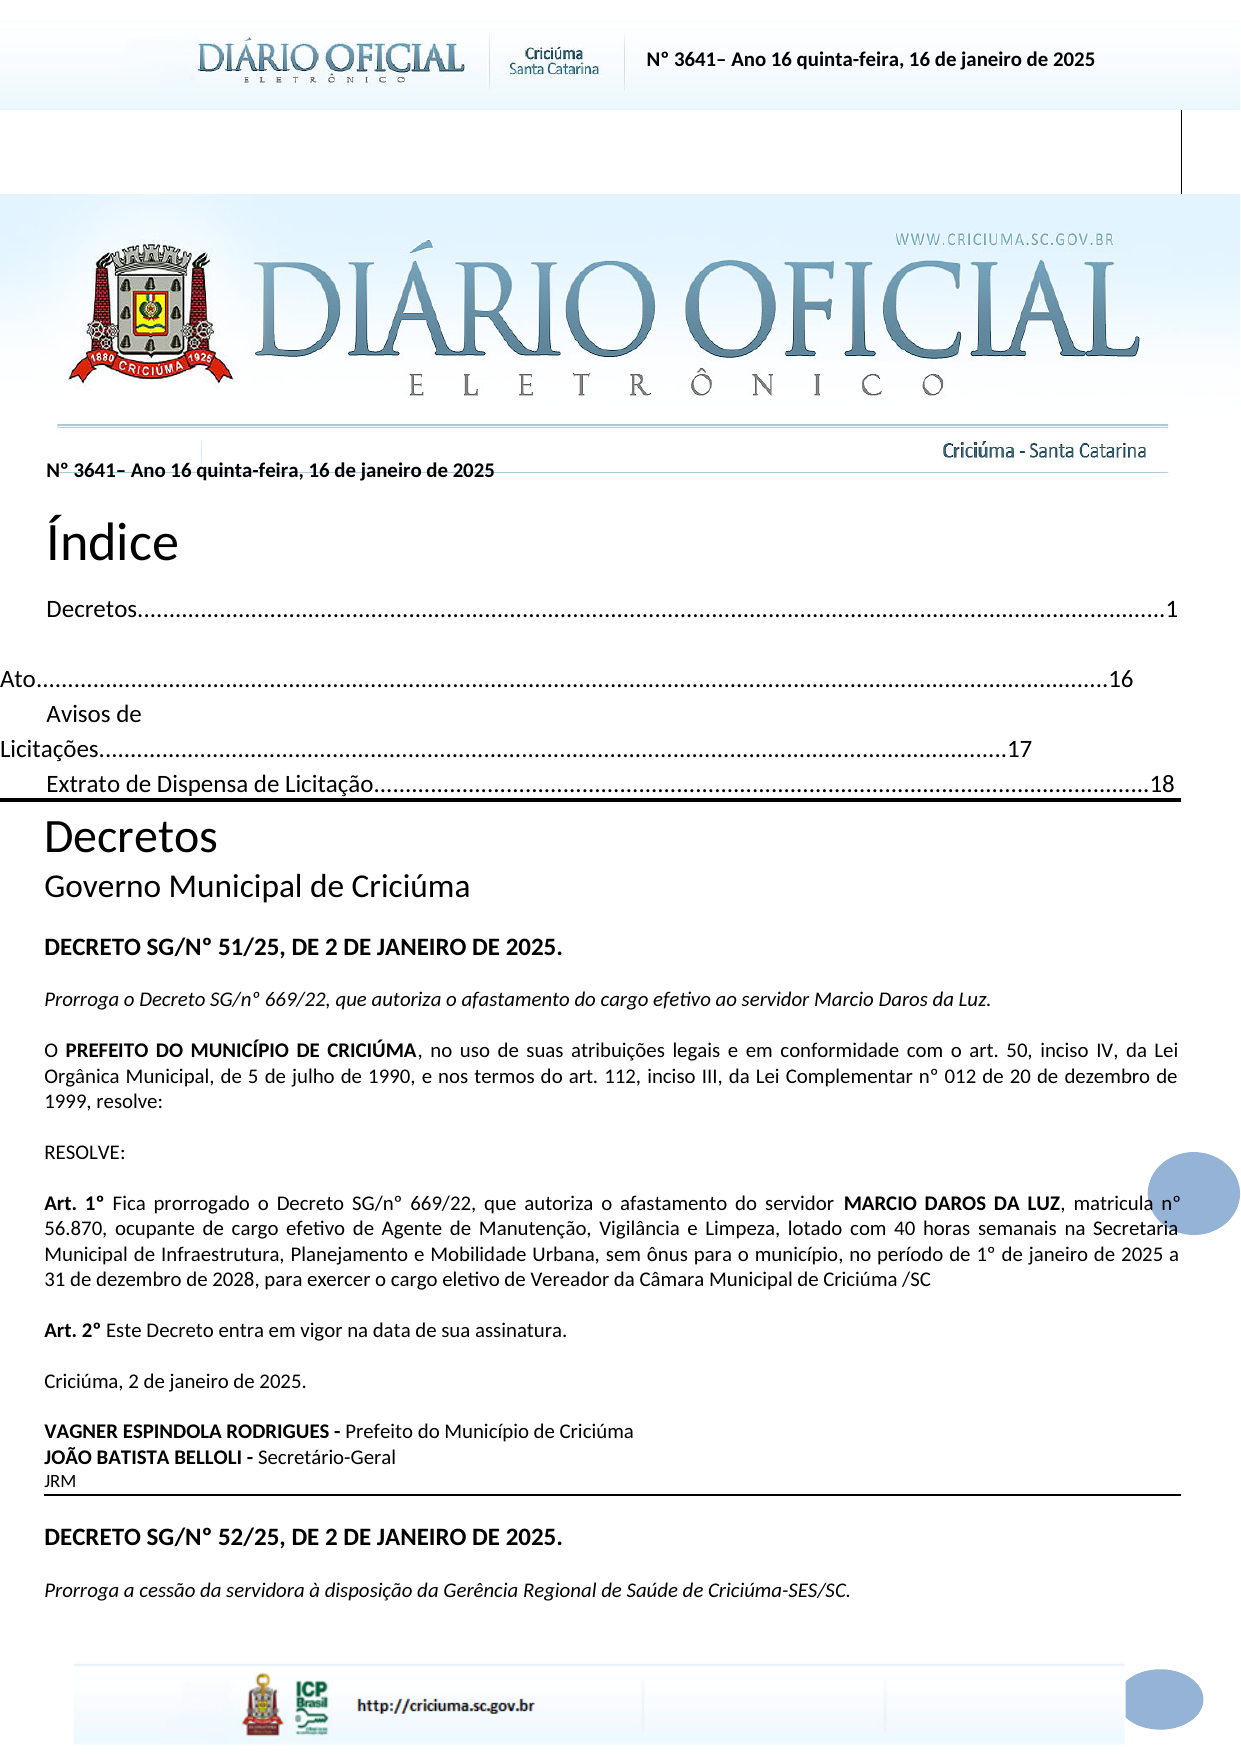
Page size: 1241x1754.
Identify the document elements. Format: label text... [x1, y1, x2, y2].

text DECRETO SG/Nº 51/25, DE 2 DE JANEIRO DE 2025. [44, 931, 1181, 961]
text DECRETO SG/Nº 52/25, DE 2 DE JANEIRO DE 2025. [44, 1521, 1181, 1552]
text Extrato de Dispensa de Licitação...........................................................................................................................18 [0, 768, 1181, 798]
text Criciúma, 2 de janeiro de 2025. [44, 1368, 1181, 1393]
text Art. 1º Fica prorrogado o Decreto SG/nº 669/22, que autoriza o afastamento do servidor MARCIO DAROS DA LUZ, matricula nº 56.870, ocupante de cargo efetivo de Agente de Manutenção, Vigilância e Limpeza, lotado com 40 horas semanais na Secretaria Municipal de Infraestrutura, Planejamento e Mobilidade Urbana, sem ônus para o município, no período de 1º de janeiro de 2025 a 31 de dezembro de 2028, para exercer o cargo eletivo de Vereador da Câmara Municipal de Criciúma /SC [44, 1190, 1181, 1292]
text JOÃO BATISTA BELLOLI - Secretário-Geral [44, 1444, 1181, 1469]
text Governo Municipal de Criciúma [44, 864, 1181, 905]
text O PREFEITO DO MUNICÍPIO DE CRICIÚMA, no uso de suas atribuições legais e em conformidade com o art. 50, inciso IV, da Lei Orgânica Municipal, de 5 de julho de 1990, e nos termos do art. 112, inciso III, da Lei Complementar nº 012 de 20 de dezembro de 1999, resolve: [44, 1037, 1181, 1114]
text Prorroga a cessão da servidora à disposição da Gerência Regional de Saúde de Criciúma-SES/SC. [44, 1577, 1181, 1602]
text Prorroga o Decreto SG/nº 669/22, que autoriza o afastamento do cargo efetivo ao servidor Marcio Daros da Luz. [44, 987, 1181, 1012]
text JRM [44, 1469, 1181, 1494]
text Ato..........................................................................................................................................................................16 [0, 628, 1181, 693]
text VAGNER ESPINDOLA RODRIGUES - Prefeito do Município de Criciúma [44, 1419, 1181, 1444]
text Decretos [44, 806, 1181, 864]
text Decretos...................................................................................................................................................................1 [0, 593, 1181, 623]
text RESOLVE: [44, 1139, 1181, 1164]
text Avisos de Licitações................................................................................................................................................17 [0, 698, 1181, 763]
text Art. 2º Este Decreto entra em vigor na data de sua assinatura. [44, 1317, 1181, 1342]
